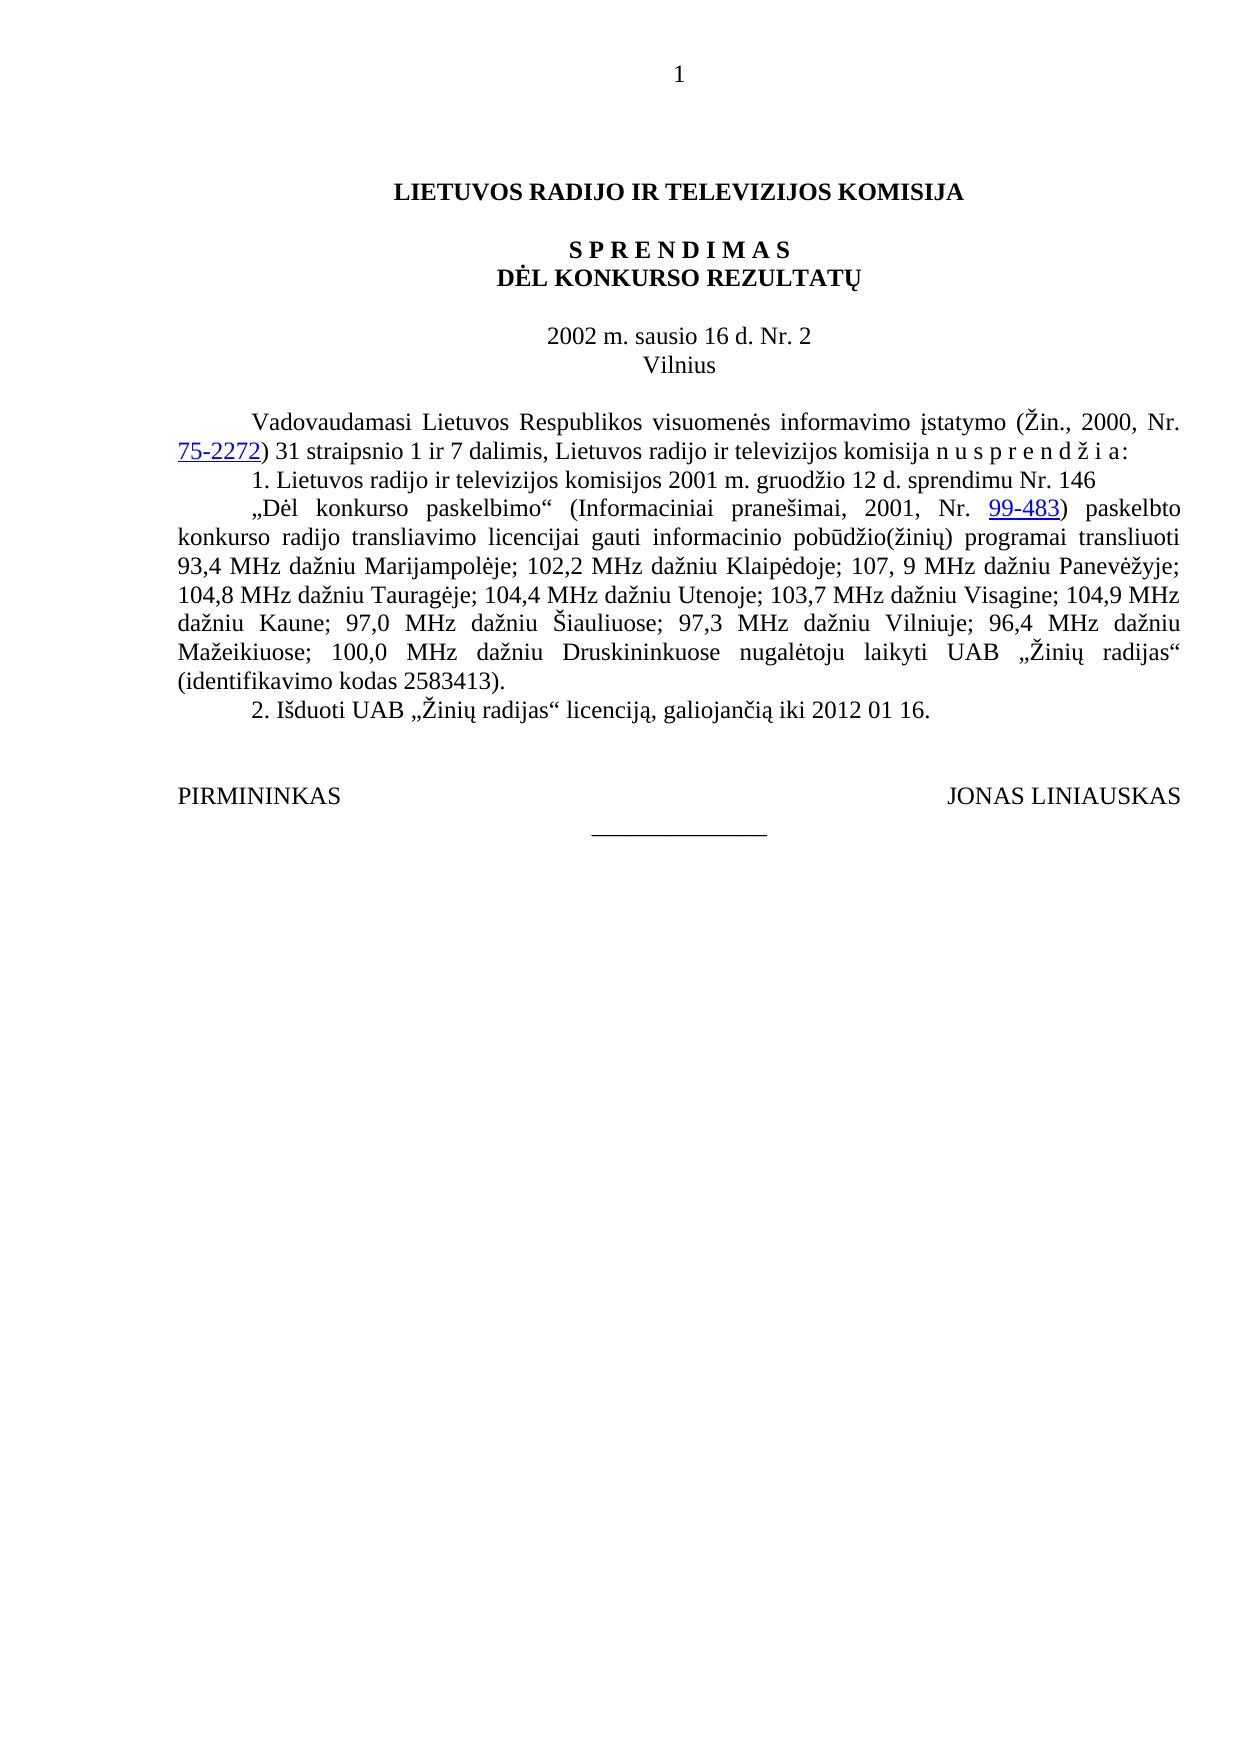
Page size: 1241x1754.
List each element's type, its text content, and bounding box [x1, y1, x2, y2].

text Vadovaudamasi Lietuvos Respublikos visuomenės informavimo įstatymo (Žin., 2000, Nr. 75-2272) 31 straipsnio 1 ir 7 dalimis, Lietuvos radijo ir televizijos komisija nusprendžia: [177, 407, 1181, 465]
text 1. Lietuvos radijo ir televizijos komisijos 2001 m. gruodžio 12 d. sprendimu Nr. 146 [177, 465, 1181, 493]
text Vilnius [177, 350, 1181, 378]
text PIRMININKAS JONAS LINIAUSKAS [177, 781, 1181, 810]
text 2002 m. sausio 16 d. Nr. 2 [177, 321, 1181, 350]
text DĖL KONKURSO REZULTATŲ [177, 263, 1181, 292]
text 2. Išduoti UAB „Žinių radijas“ licenciją, galiojančią iki 2012 01 16. [177, 695, 1181, 723]
text „Dėl konkurso paskelbimo“ (Informaciniai pranešimai, 2001, Nr. 99-483) paskelbto konkurso radijo transliavimo licencijai gauti informacinio pobūdžio(žinių) programai transliuoti 93,4 MHz dažniu Marijampolėje; 102,2 MHz dažniu Klaipėdoje; 107, 9 MHz dažniu Panevėžyje; 104,8 MHz dažniu Tauragėje; 104,4 MHz dažniu Utenoje; 103,7 MHz dažniu Visagine; 104,9 MHz dažniu Kaune; 97,0 MHz dažniu Šiauliuose; 97,3 MHz dažniu Vilniuje; 96,4 MHz dažniu Mažeikiuose; 100,0 MHz dažniu Druskininkuose nugalėtoju laikyti UAB „Žinių radijas“ (identifikavimo kodas 2583413). [177, 493, 1181, 695]
text LIETUVOS RADIJO IR TELEVIZIJOS KOMISIJA [177, 177, 1181, 206]
text ______________ [177, 810, 1181, 838]
text S P R E N D I M A S [177, 235, 1181, 263]
